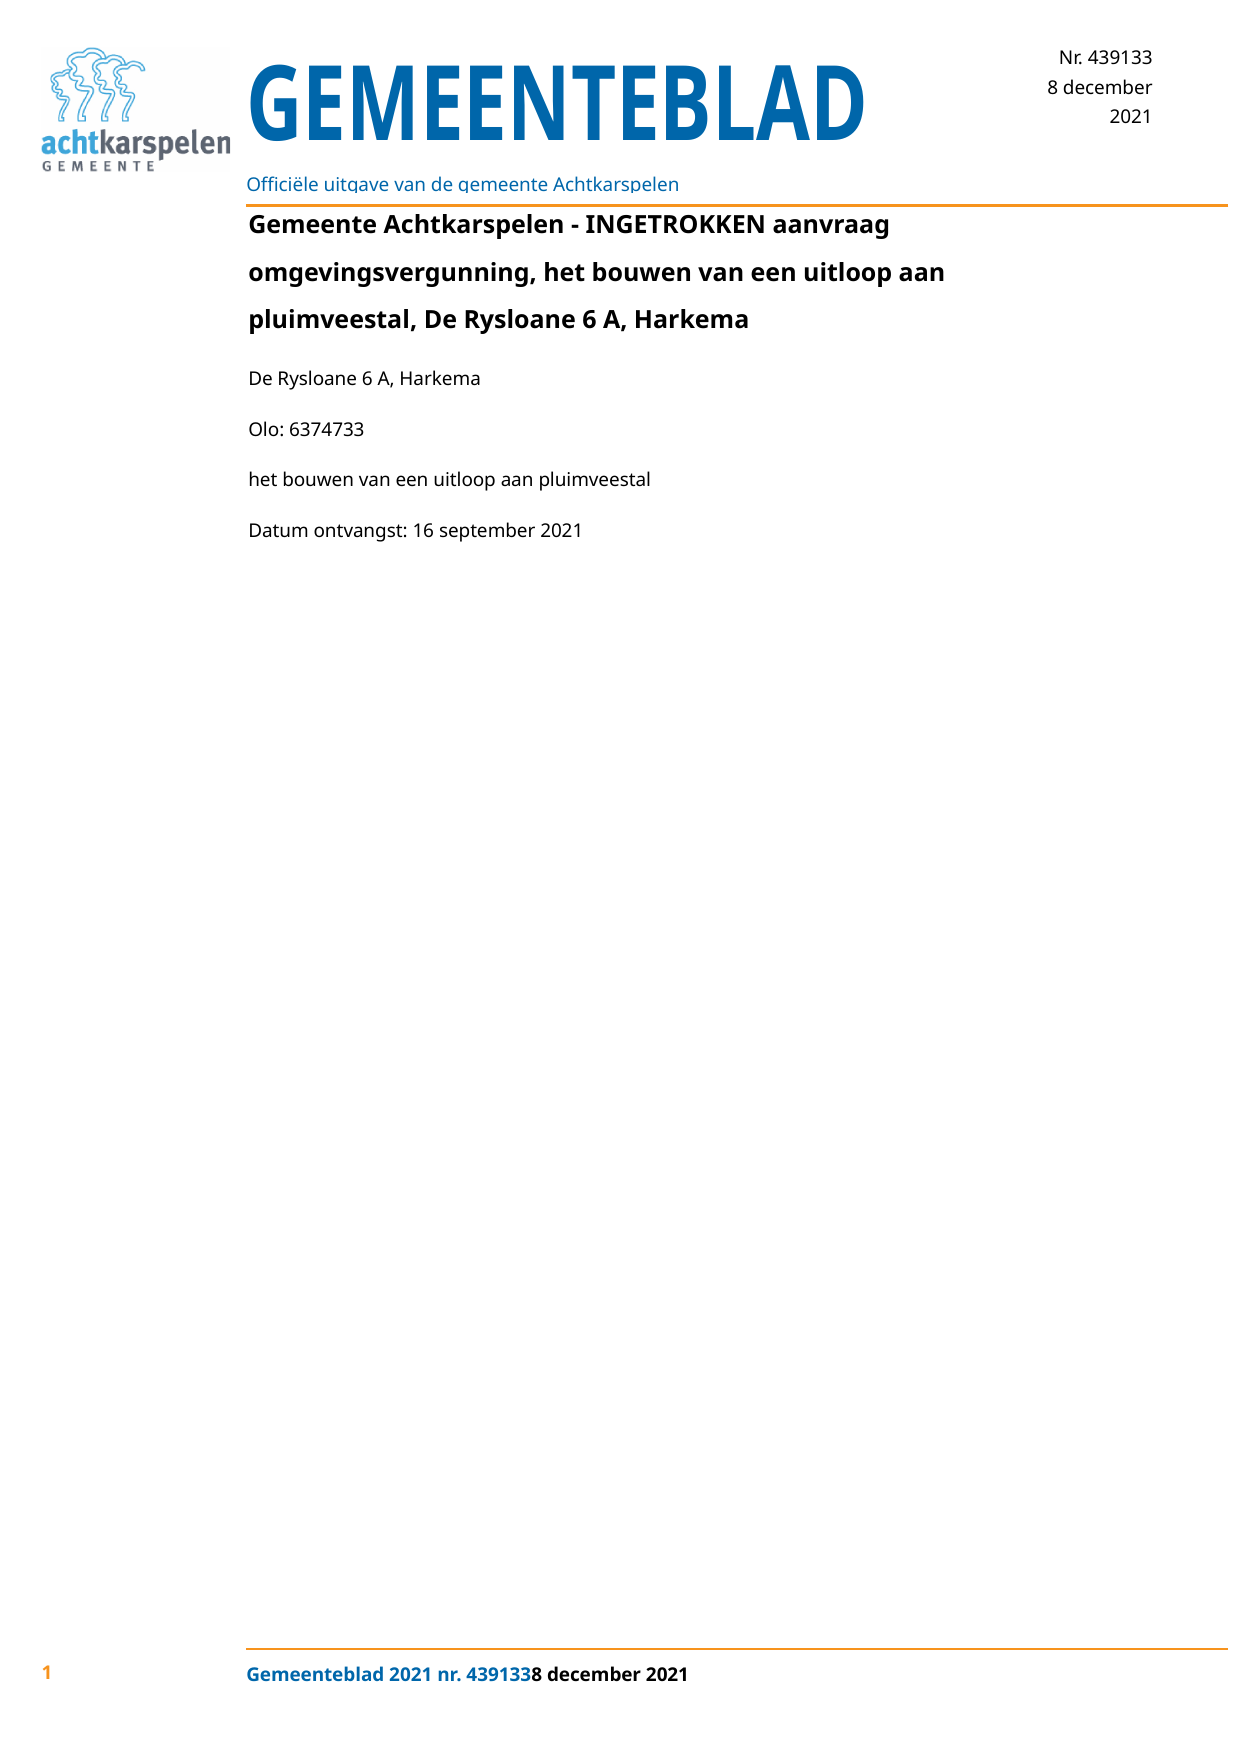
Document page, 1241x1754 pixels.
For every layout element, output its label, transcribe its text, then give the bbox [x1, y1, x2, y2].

text Datum ontvangst: 16 september 2021 [248, 517, 1152, 542]
text Gemeente Achtkarspelen - INGETROKKEN aanvraag omgevingsvergunning, het bouwen van een uitloop aan pluimveestal, De Rysloane 6 A, Harkema [248, 207, 1152, 336]
picture [41, 47, 231, 172]
text De Rysloane 6 A, Harkema [248, 366, 1152, 391]
text Olo: 6374733 [248, 416, 1152, 442]
text het bouwen van een uitloop aan pluimveestal [248, 466, 1152, 492]
